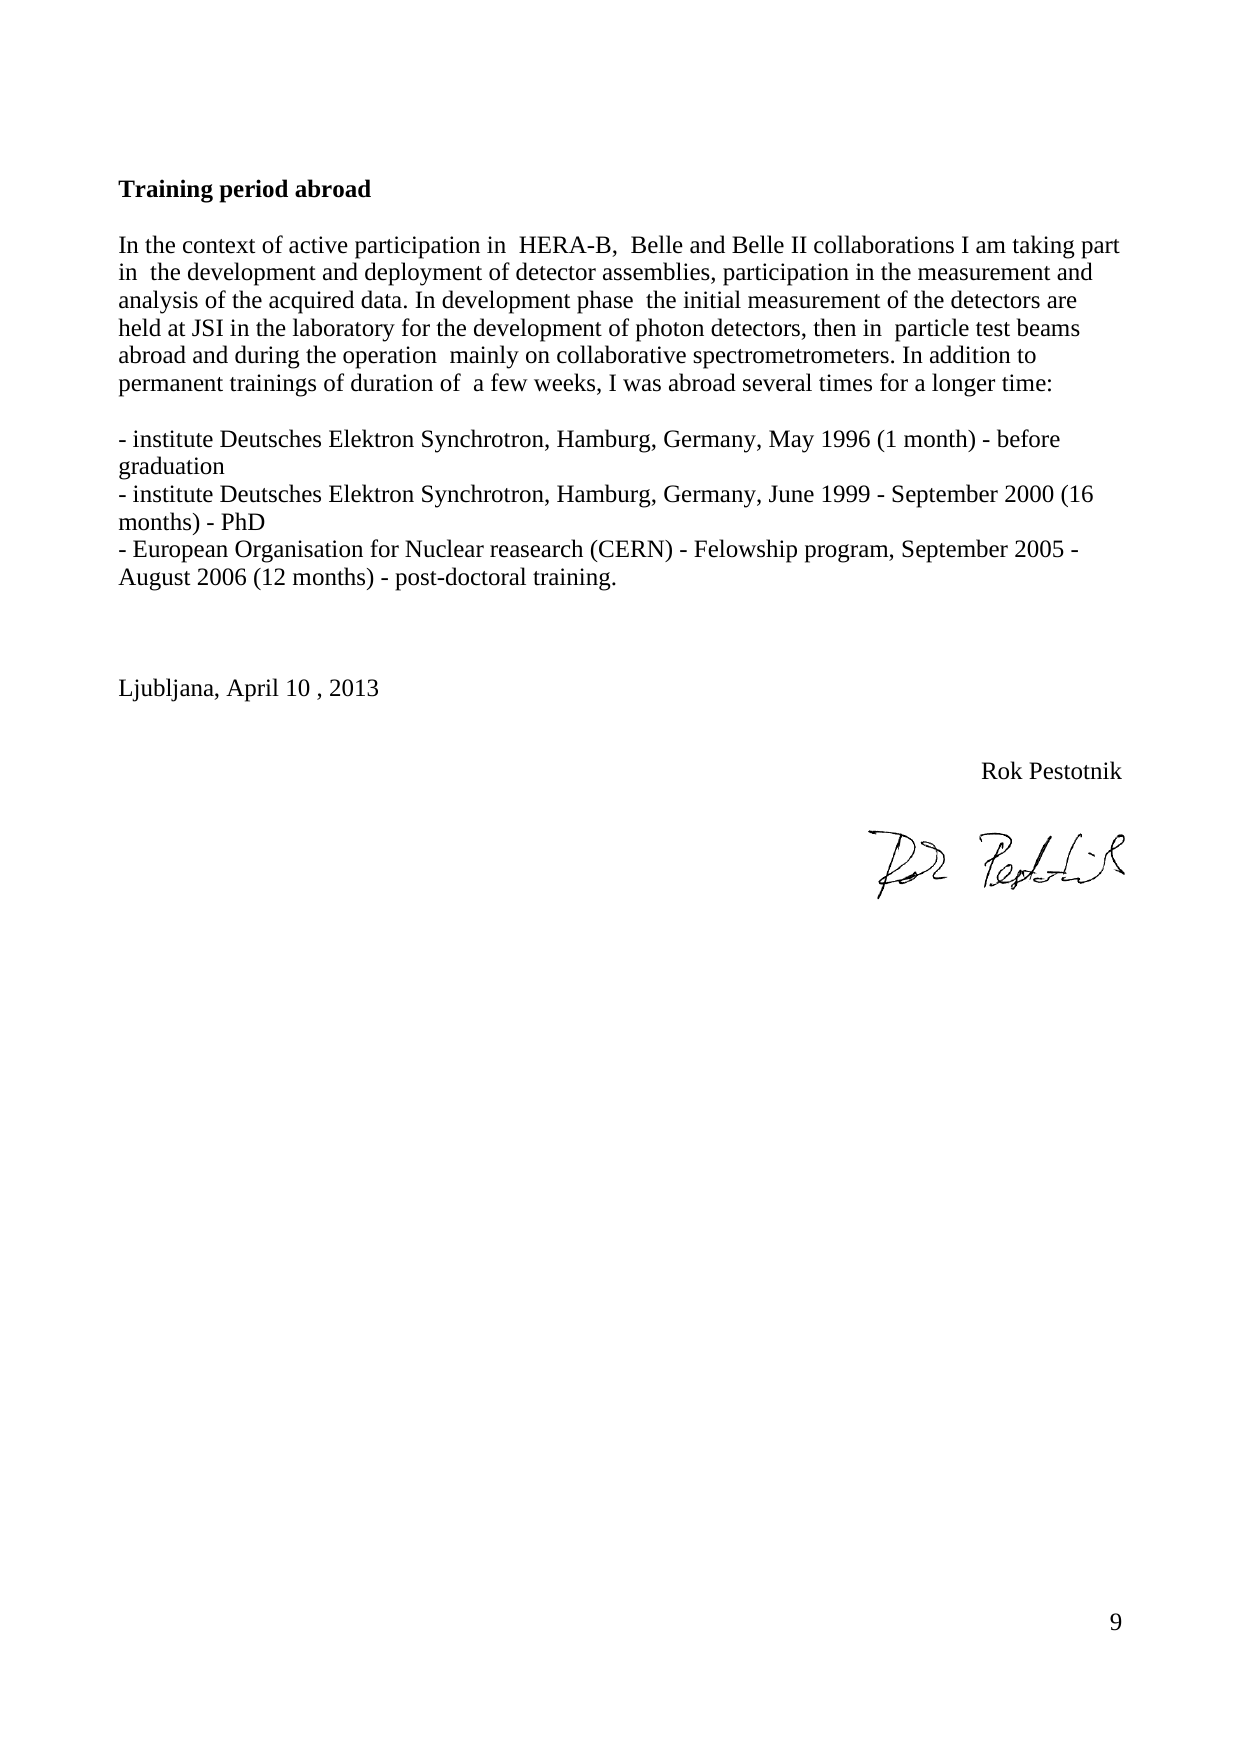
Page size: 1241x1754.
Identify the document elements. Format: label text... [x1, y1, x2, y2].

picture [854, 820, 1141, 914]
text Rok Pestotnik [118, 757, 1122, 785]
text Ljubljana, April 10 , 2013 [118, 674, 1122, 702]
text Training period abroad In the context of active participation in HERA-B, Belle and Belle II collaborations I am taking part in the development and deployment of detector assemblies, participation in the measurement and analysis of the acquired data. In development phase the initial measurement of the detectors are held at JSI in the laboratory for the development of photon detectors, then in particle test beams abroad and during the operation mainly on collaborative spectrometrometers. In addition to permanent trainings of duration of a few weeks, I was abroad several times for a longer time: - institute Deutsches Elektron Synchrotron, Hamburg, Germany, May 1996 (1 month) - before graduation - institute Deutsches Elektron Synchrotron, Hamburg, Germany, June 1999 - September 2000 (16 months) - PhD - European Organisation for Nuclear reasearch (CERN) - Felowship program, September 2005 - August 2006 (12 months) - post-doctoral training. [118, 175, 1122, 646]
